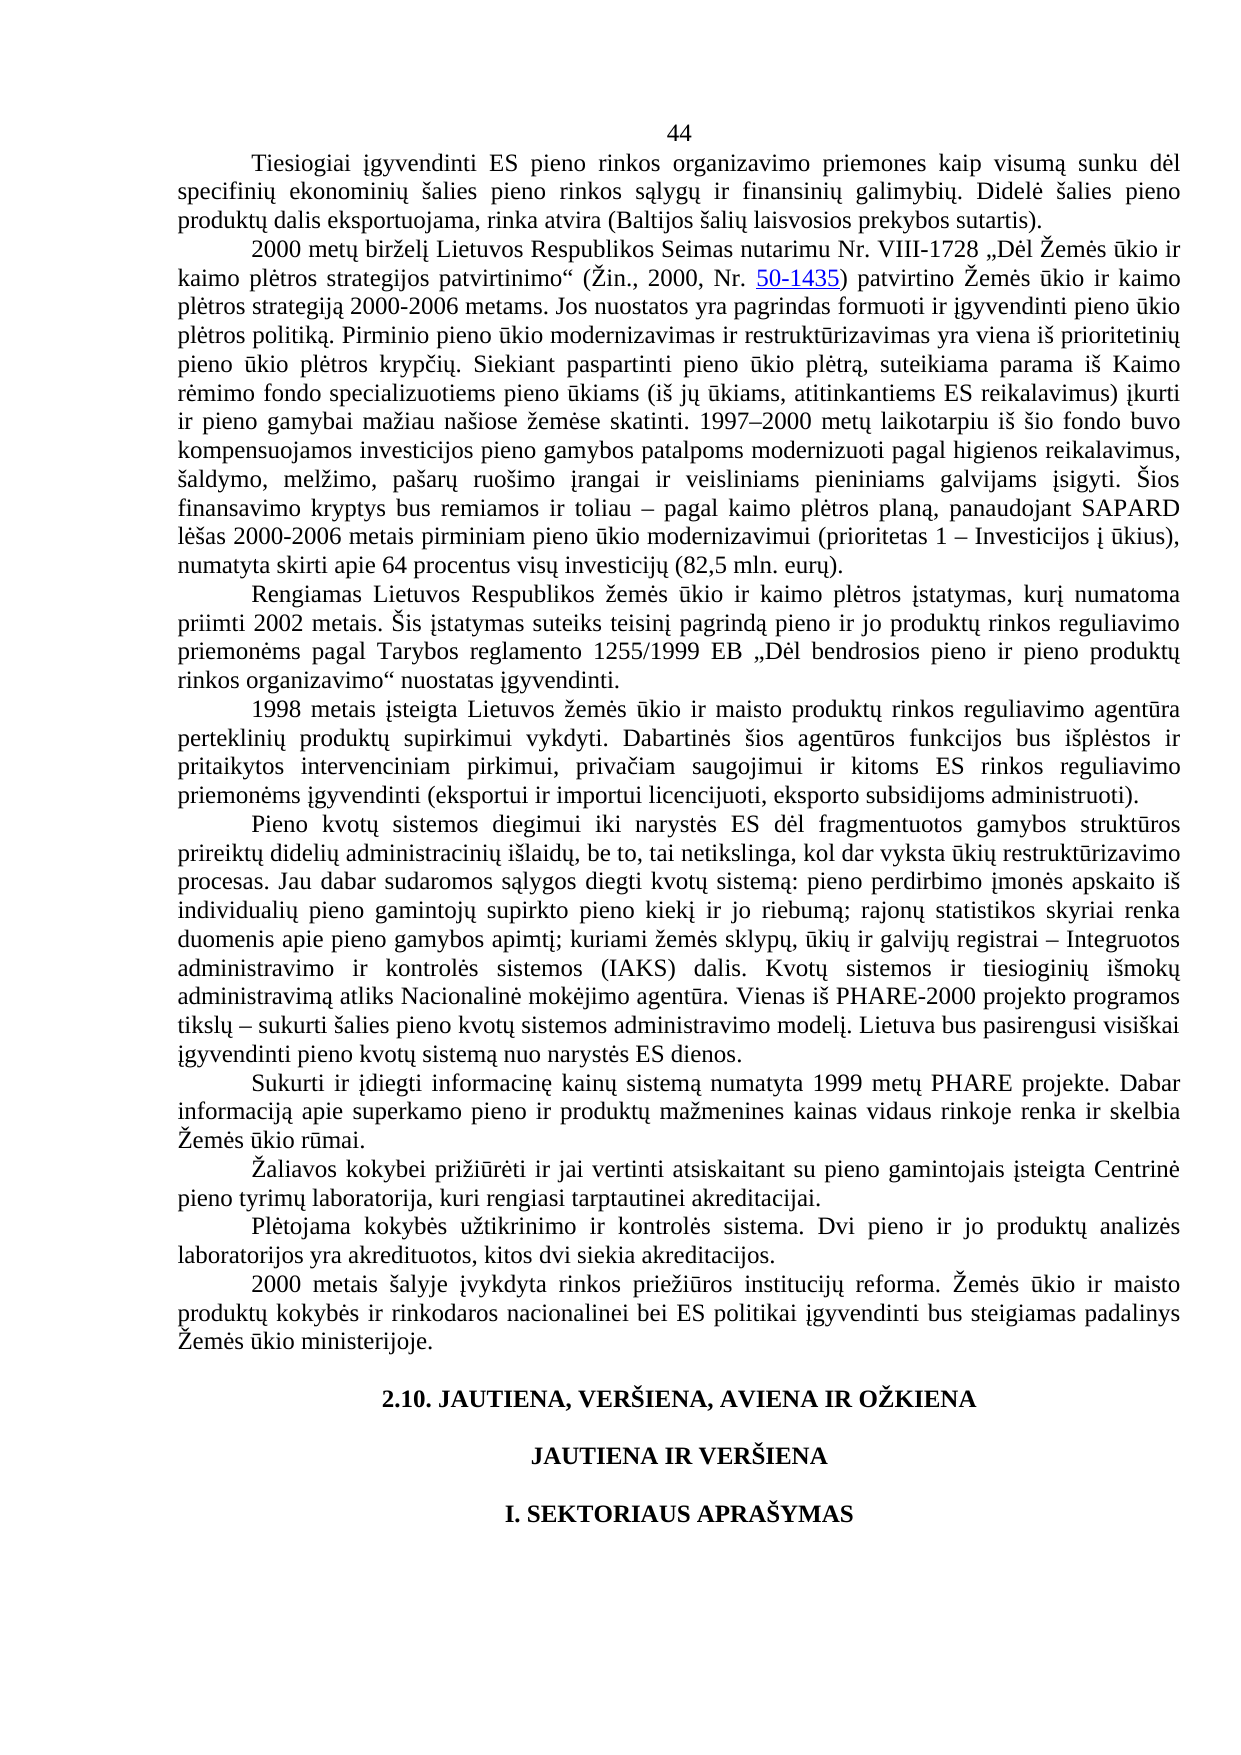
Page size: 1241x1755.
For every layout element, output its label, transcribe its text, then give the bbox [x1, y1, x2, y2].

text Sukurti ir įdiegti informacinę kainų sistemą numatyta 1999 metų PHARE projekte. Dabar informaciją apie superkamo pieno ir produktų mažmenines kainas vidaus rinkoje renka ir skelbia Žemės ūkio rūmai. [177, 1068, 1181, 1154]
text Pieno kvotų sistemos diegimui iki narystės ES dėl fragmentuotos gamybos struktūros prireiktų didelių administracinių išlaidų, be to, tai netikslinga, kol dar vyksta ūkių restruktūrizavimo procesas. Jau dabar sudaromos sąlygos diegti kvotų sistemą: pieno perdirbimo įmonės apskaito iš individualių pieno gamintojų supirkto pieno kiekį ir jo riebumą; rajonų statistikos skyriai renka duomenis apie pieno gamybos apimtį; kuriami žemės sklypų, ūkių ir galvijų registrai – Integruotos administravimo ir kontrolės sistemos (IAKS) dalis. Kvotų sistemos ir tiesioginių išmokų administravimą atliks Nacionalinė mokėjimo agentūra. Vienas iš PHARE-2000 projekto programos tikslų – sukurti šalies pieno kvotų sistemos administravimo modelį. Lietuva bus pasirengusi visiškai įgyvendinti pieno kvotų sistemą nuo narystės ES dienos. [177, 809, 1181, 1068]
text Plėtojama kokybės užtikrinimo ir kontrolės sistema. Dvi pieno ir jo produktų analizės laboratorijos yra akredituotos, kitos dvi siekia akreditacijos. [177, 1211, 1181, 1269]
text Tiesiogiai įgyvendinti ES pieno rinkos organizavimo priemones kaip visumą sunku dėl specifinių ekonominių šalies pieno rinkos sąlygų ir finansinių galimybių. Didelė šalies pieno produktų dalis eksportuojama, rinka atvira (Baltijos šalių laisvosios prekybos sutartis). [177, 148, 1181, 234]
text Rengiamas Lietuvos Respublikos žemės ūkio ir kaimo plėtros įstatymas, kurį numatoma priimti 2002 metais. Šis įstatymas suteiks teisinį pagrindą pieno ir jo produktų rinkos reguliavimo priemonėms pagal Tarybos reglamento 1255/1999 EB „Dėl bendrosios pieno ir pieno produktų rinkos organizavimo“ nuostatas įgyvendinti. [177, 579, 1181, 694]
text Žaliavos kokybei prižiūrėti ir jai vertinti atsiskaitant su pieno gamintojais įsteigta Centrinė pieno tyrimų laboratorija, kuri rengiasi tarptautinei akreditacijai. [177, 1154, 1181, 1211]
text 2000 metais šalyje įvykdyta rinkos priežiūros institucijų reforma. Žemės ūkio ir maisto produktų kokybės ir rinkodaros nacionalinei bei ES politikai įgyvendinti bus steigiamas padalinys Žemės ūkio ministerijoje. [177, 1269, 1181, 1355]
text 1998 metais įsteigta Lietuvos žemės ūkio ir maisto produktų rinkos reguliavimo agentūra perteklinių produktų supirkimui vykdyti. Dabartinės šios agentūros funkcijos bus išplėstos ir pritaikytos intervenciniam pirkimui, privačiam saugojimui ir kitoms ES rinkos reguliavimo priemonėms įgyvendinti (eksportui ir importui licencijuoti, eksporto subsidijoms administruoti). [177, 694, 1181, 809]
text 2000 metų birželį Lietuvos Respublikos Seimas nutarimu Nr. VIII-1728 „Dėl Žemės ūkio ir kaimo plėtros strategijos patvirtinimo“ (Žin., 2000, Nr. 50-1435) patvirtino Žemės ūkio ir kaimo plėtros strategiją 2000-2006 metams. Jos nuostatos yra pagrindas formuoti ir įgyvendinti pieno ūkio plėtros politiką. Pirminio pieno ūkio modernizavimas ir restruktūrizavimas yra viena iš prioritetinių pieno ūkio plėtros krypčių. Siekiant paspartinti pieno ūkio plėtrą, suteikiama parama iš Kaimo rėmimo fondo specializuotiems pieno ūkiams (iš jų ūkiams, atitinkantiems ES reikalavimus) įkurti ir pieno gamybai mažiau našiose žemėse skatinti. 1997–2000 metų laikotarpiu iš šio fondo buvo kompensuojamos investicijos pieno gamybos patalpoms modernizuoti pagal higienos reikalavimus, šaldymo, melžimo, pašarų ruošimo įrangai ir veisliniams pieniniams galvijams įsigyti. Šios finansavimo kryptys bus remiamos ir toliau – pagal kaimo plėtros planą, panaudojant SAPARD lėšas 2000-2006 metais pirminiam pieno ūkio modernizavimui (prioritetas 1 – Investicijos į ūkius), numatyta skirti apie 64 procentus visų investicijų (82,5 mln. eurų). [177, 234, 1181, 579]
text JAUTIENA IR VERŠIENA [177, 1441, 1181, 1470]
text 2.10. JAUTIENA, VERŠIENA, AVIENA IR OŽKIENA [177, 1384, 1181, 1413]
text I. SEKTORIAUS APRAŠYMAS [177, 1499, 1181, 1528]
